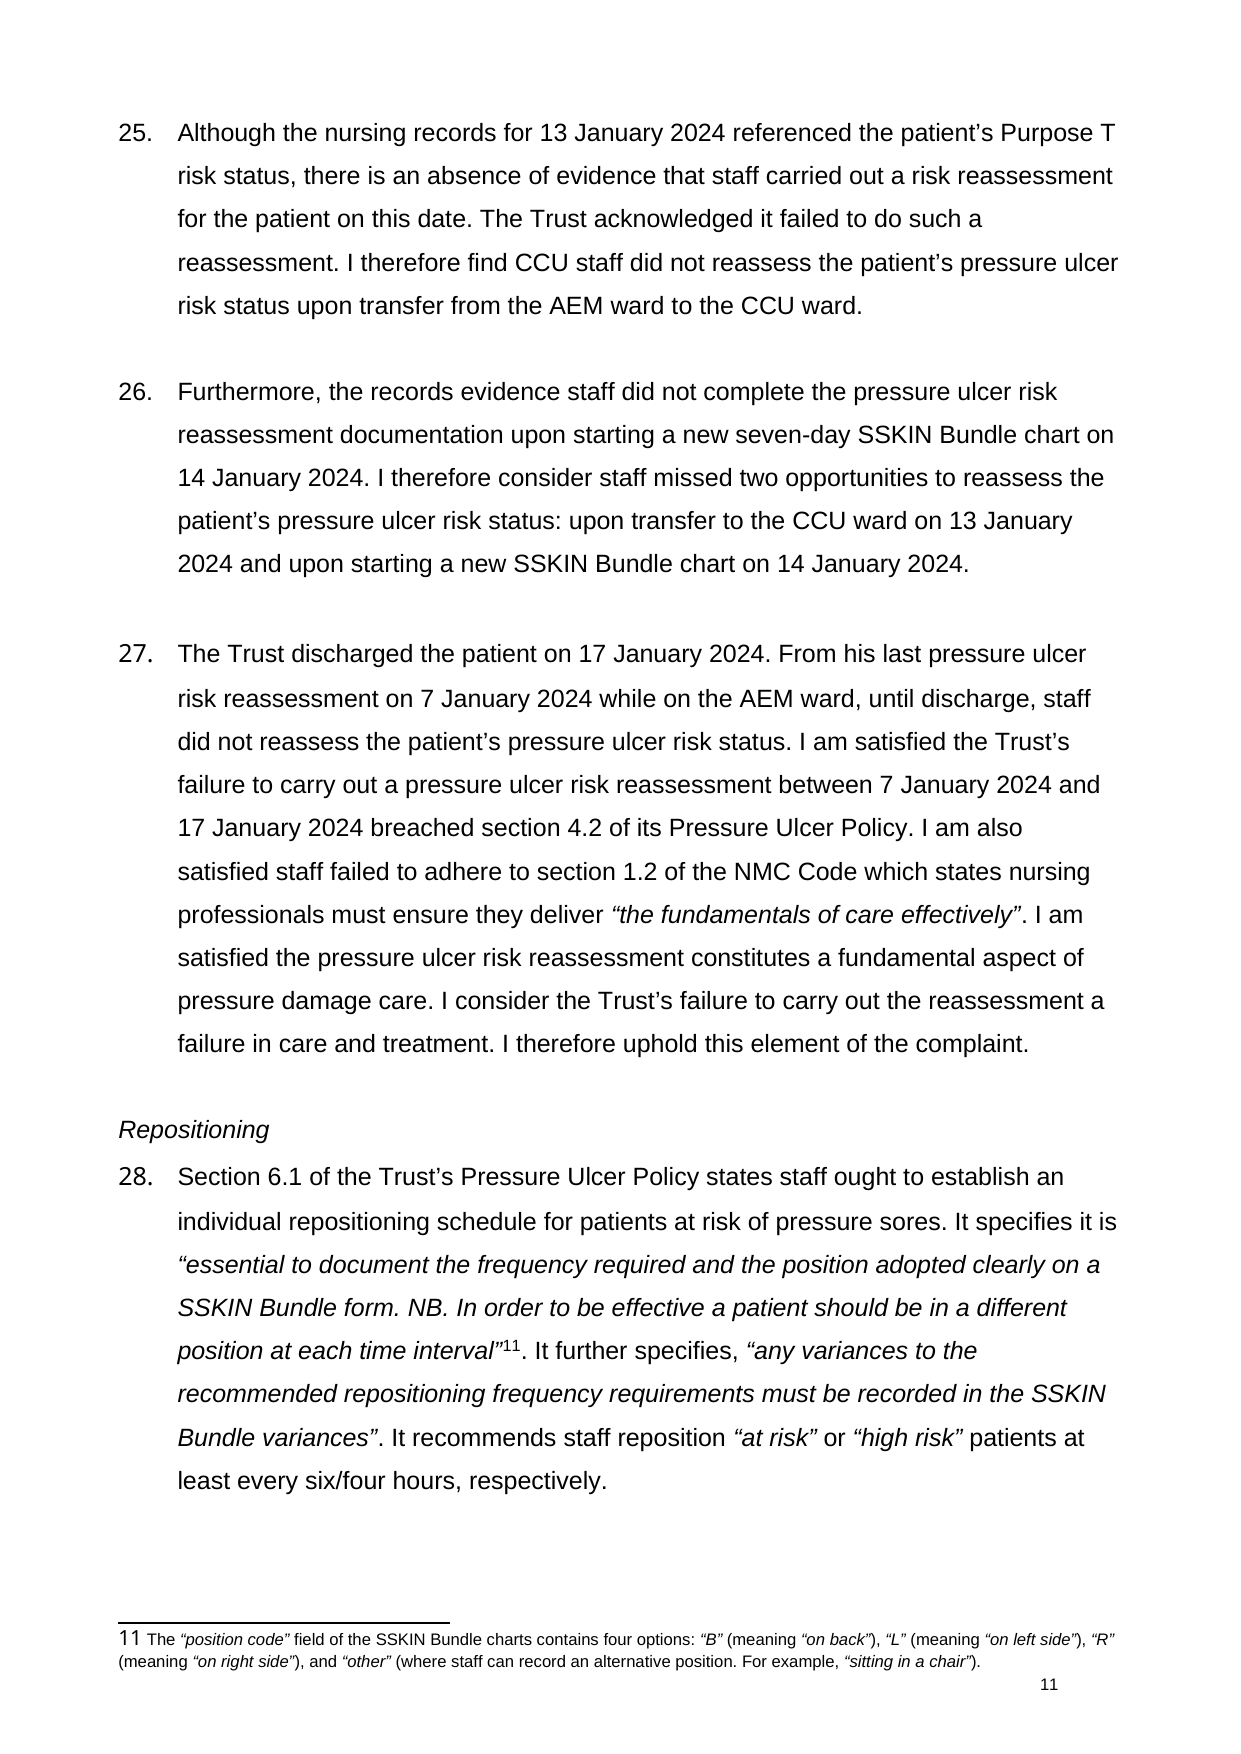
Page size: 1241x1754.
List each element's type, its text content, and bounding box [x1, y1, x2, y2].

list Furthermore, the records evidence staff did not complete the pressure ulcer risk reassessment documentation upon starting a new seven-day SSKIN Bundle chart on 14 January 2024. I therefore consider staff missed two opportunities to reassess the patient’s pressure ulcer risk status: upon transfer to the CCU ward on 13 January 2024 and upon starting a new SSKIN Bundle chart on 14 January 2024. [118, 377, 1122, 578]
list Section 6.1 of the Trust’s Pressure Ulcer Policy states staff ought to establish an individual repositioning schedule for patients at risk of pressure sores. It specifies it is “essential to document the frequency required and the position adopted clearly on a SSKIN Bundle form. NB. In order to be effective a patient should be in a different position at each time interval”. It further specifies, “any variances to the recommended repositioning frequency requirements must be recorded in the SSKIN Bundle variances”. It recommends staff reposition “at risk” or “high risk” patients at least every six/four hours, respectively. [118, 1158, 1122, 1494]
list The Trust discharged the patient on 17 January 2024. From his last pressure ulcer risk reassessment on 7 January 2024 while on the AEM ward, until discharge, staff did not reassess the patient’s pressure ulcer risk status. I am satisfied the Trust’s failure to carry out a pressure ulcer risk reassessment between 7 January 2024 and 17 January 2024 breached section 4.2 of its Pressure Ulcer Policy. I am also satisfied staff failed to adhere to section 1.2 of the NMC Code which states nursing professionals must ensure they deliver “the fundamentals of care effectively”. I am satisfied the pressure ulcer risk reassessment constitutes a fundamental aspect of pressure damage care. I consider the Trust’s failure to carry out the reassessment a failure in care and treatment. I therefore uphold this element of the complaint. [118, 636, 1122, 1058]
list The “position code” field of the SSKIN Bundle charts contains four options: “B” (meaning “on back”), “L” (meaning “on left side”), “R” (meaning “on right side”), and “other” (where staff can record an alternative position. For example, “sitting in a chair”). [118, 1623, 1122, 1671]
list Although the nursing records for 13 January 2024 referenced the patient’s Purpose T risk status, there is an absence of evidence that staff carried out a risk reassessment for the patient on this date. The Trust acknowledged it failed to do such a reassessment. I therefore find CCU staff did not reassess the patient’s pressure ulcer risk status upon transfer from the AEM ward to the CCU ward. [118, 118, 1122, 319]
text Repositioning [118, 1115, 1122, 1144]
